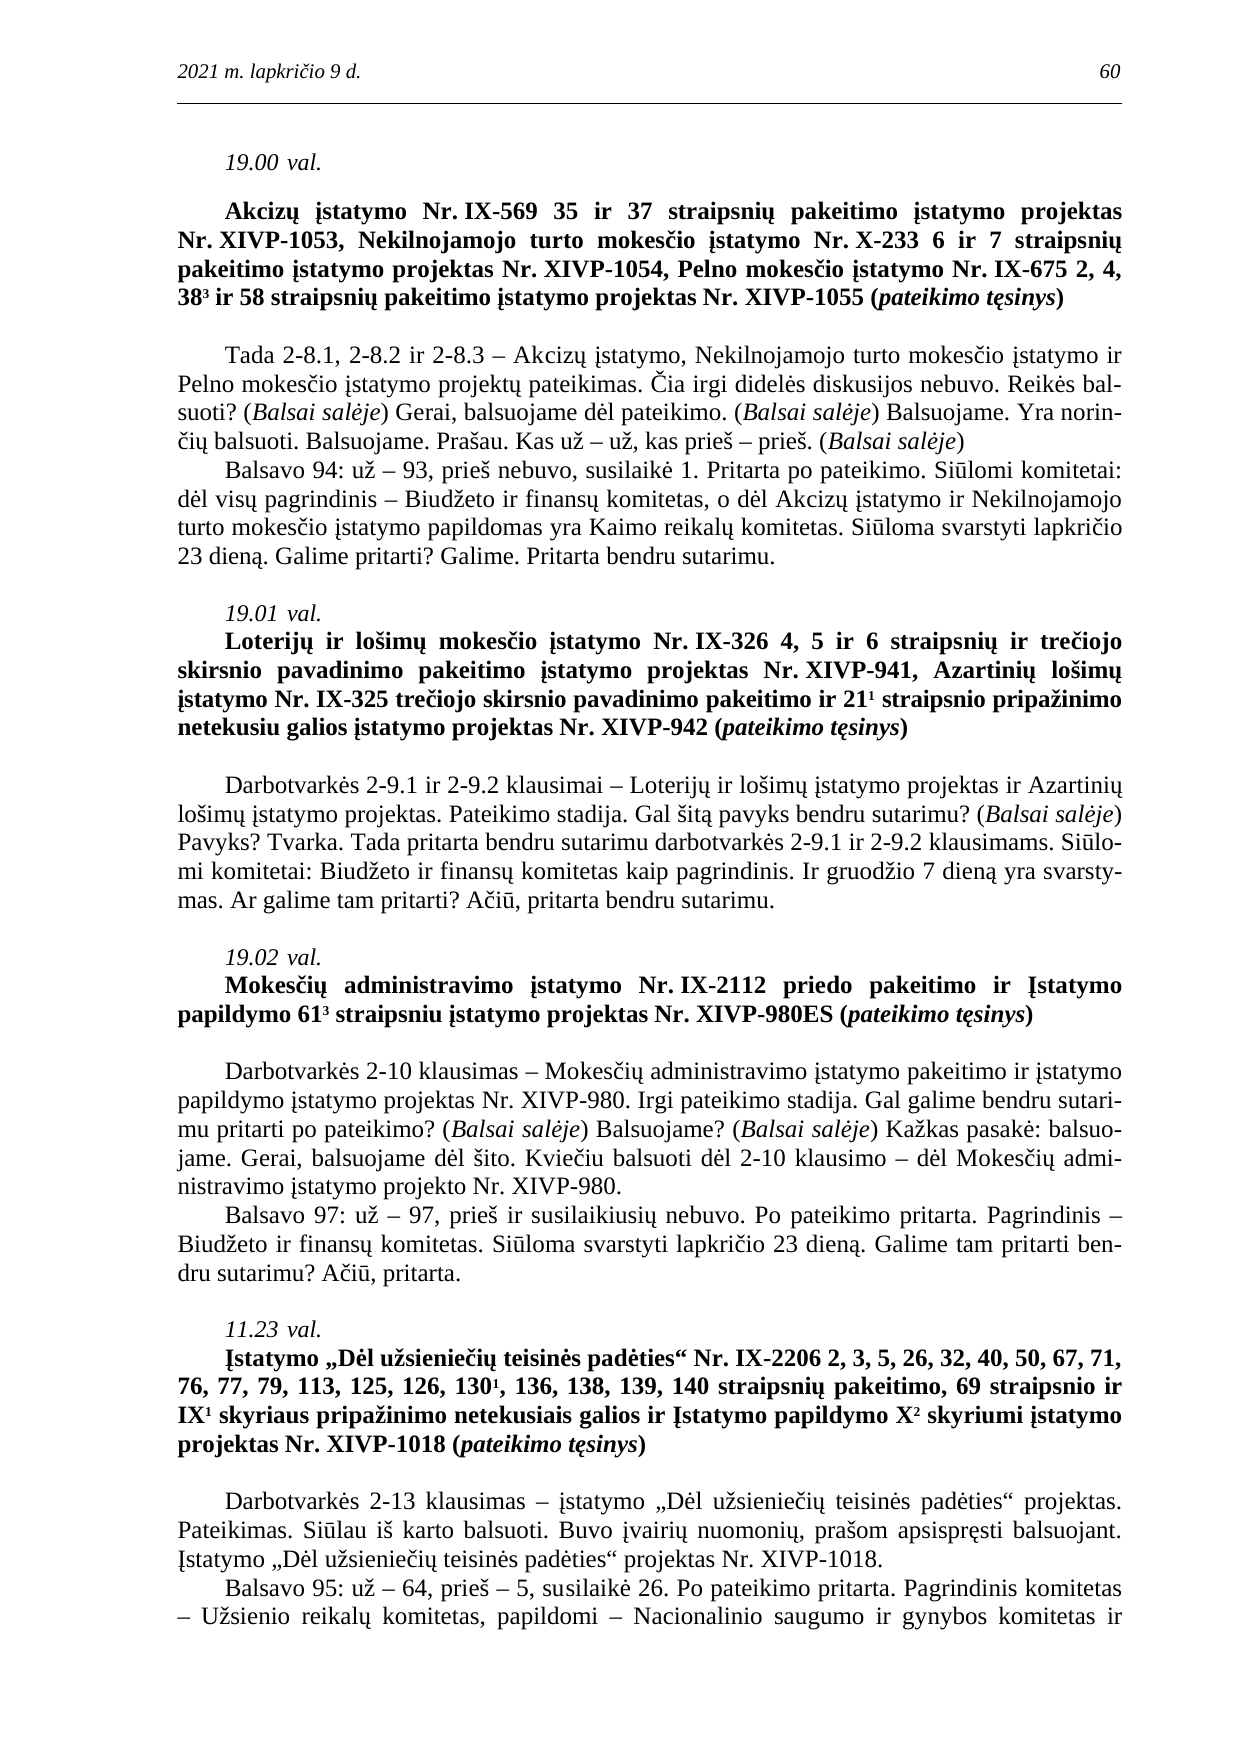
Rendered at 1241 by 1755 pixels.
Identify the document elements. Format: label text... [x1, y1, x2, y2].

text Mo­kes­čių ad­mi­nist­ra­vi­mo įsta­ty­mo Nr. IX-2112 prie­do pa­kei­ti­mo ir Įsta­ty­mo papildy­mo 613 straips­niu įsta­ty­mo pro­jek­tas Nr. XIVP-980ES (pa­tei­ki­mo tę­si­nys) [177, 970, 1122, 1028]
text Ak­ci­zų įsta­ty­mo Nr. IX-569 35 ir 37 straips­nių pa­kei­ti­mo įsta­ty­mo pro­jek­tas Nr. XIVP-1053, Ne­kil­no­ja­mo­jo tur­to mo­kes­čio įsta­ty­mo Nr. X-233 6 ir 7 straips­nių pakei­ti­mo įsta­ty­mo pro­jek­tas Nr. XIVP-1054, Pel­no mo­kes­čio įsta­ty­mo Nr. IX-675 2, 4, 383 ir 58 straips­nių pa­kei­ti­mo įsta­ty­mo pro­jek­tas Nr. XIVP-1055 (pa­tei­ki­mo tę­si­nys) [177, 196, 1122, 311]
text 19.01 val. [224, 599, 1122, 626]
text Dar­bo­tvarkės 2-9.1 ir 2-9.2 klau­si­mai – Lo­te­ri­jų ir lo­ši­mų įsta­ty­mo pro­jek­tas ir Azar­ti­nių lo­ši­mų įsta­ty­mo pro­jek­tas. Pa­tei­ki­mo sta­di­ja. Gal ši­tą pa­vyks ben­dru su­ta­ri­mu? (Bal­sai sa­lė­je) Pa­vyks? Tvar­ka. Ta­da pri­tar­ta ben­dru su­ta­ri­mu dar­bo­tvarkės 2-9.1 ir 2-9.2 klau­si­mams. Siū­lo­mi ko­mi­te­tai: Biu­dže­to ir fi­nan­sų ko­mi­te­tas kaip pa­grin­di­nis. Ir gruo­džio 7 die­ną yra svars­ty­mas. Ar ga­li­me tam pri­tar­ti? Ačiū, pri­tar­ta ben­dru su­ta­ri­mu. [177, 770, 1122, 914]
text 11.23 val. [224, 1315, 1122, 1343]
text Ta­da 2-8.1, 2-8.2 ir 2-8.3 – Ak­ci­zų įsta­ty­mo, Ne­kil­no­ja­mo­jo tur­to mo­kes­čio įsta­ty­mo ir Pel­no mo­kes­čio įsta­ty­mo pro­jek­tų pa­tei­ki­mas. Čia ir­gi di­de­lės dis­ku­si­jos ne­bu­vo. Rei­kės bal­suo­ti? (Bal­sai sa­lė­je) Ge­rai, bal­suo­ja­me dėl pa­tei­ki­mo. (Bal­sai sa­lė­je) Bal­suo­ja­me. Yra no­rin­čių bal­suo­ti. Bal­suo­ja­me. Pra­šau. Kas už – už, kas prieš – prieš. (Bal­sai sa­lė­je) [177, 340, 1122, 455]
text 19.02 val. [224, 942, 1122, 970]
text Lo­te­ri­jų ir lo­ši­mų mo­kes­čio įsta­ty­mo Nr. IX-326 4, 5 ir 6 straips­nių ir tre­čio­jo skirsnio pa­va­di­ni­mo pa­kei­ti­mo įsta­ty­mo pro­jek­tas Nr. XIVP-941, Azar­ti­nių lo­ši­mų įstaty­mo Nr. IX-325 tre­čio­jo skir­snio pa­va­di­ni­mo pa­kei­ti­mo ir 211 straips­nio pri­pa­ži­ni­mo ne­te­ku­siu ga­lios įsta­ty­mo pro­jek­tas Nr. XIVP-942 (pa­tei­ki­mo tę­si­nys) [177, 626, 1122, 741]
text 19.00 val. [224, 148, 1122, 175]
text Dar­bo­tvarkės 2-13 klau­si­mas – įsta­ty­mo „Dėl už­sie­nie­čių tei­si­nės pa­dė­ties“ pro­jek­tas. Pa­tei­ki­mas. Siū­lau iš kar­to bal­suo­ti. Bu­vo įvai­rių nuo­mo­nių, pra­šom ap­si­spręs­ti bal­suojant. Įsta­ty­mo „Dėl už­sie­nie­čių tei­si­nės pa­dė­ties“ pro­jek­tas Nr. XIVP-1018. [177, 1486, 1122, 1573]
text Bal­sa­vo 97: už – 97, prieš ir su­si­lai­kiu­sių ne­bu­vo. Po pa­tei­ki­mo pri­tar­ta. Pa­grin­di­nis – Biu­dže­to ir fi­nan­sų ko­mi­te­tas. Siū­lo­ma svars­ty­ti lap­kri­čio 23 die­ną. Ga­li­me tam pri­tar­ti ben­dru su­ta­ri­mu? Ačiū, pri­tar­ta. [177, 1200, 1122, 1286]
text Dar­bo­tvarkės 2-10 klau­si­mas – Mo­kes­čių ad­mi­nist­ra­vi­mo įsta­ty­mo pa­kei­ti­mo ir įsta­ty­mo pa­pil­dy­mo įsta­ty­mo pro­jek­tas Nr. XIVP-980. Ir­gi pa­tei­ki­mo sta­di­ja. Gal ga­li­me ben­dru su­ta­ri­mu pri­tar­ti po pa­tei­ki­mo? (Bal­sai sa­lė­je) Bal­suo­ja­me? (Bal­sai sa­lė­je) Kaž­kas pa­sa­kė: bal­suo­ja­me. Ge­rai, bal­suo­ja­me dėl ši­to. Kvie­čiu bal­suo­ti dėl 2-10 klau­si­mo – dėl Mo­kes­čių ad­mi­nist­ra­vi­mo įsta­ty­mo pro­jek­to Nr. XIVP-980. [177, 1056, 1122, 1200]
text Įsta­ty­mo „Dėl už­sie­nie­čių tei­si­nės pa­dė­ties“ Nr. IX-2206 2, 3, 5, 26, 32, 40, 50, 67, 71, 76, 77, 79, 113, 125, 126, 1301, 136, 138, 139, 140 straips­nių pa­kei­ti­mo, 69 straips­nio ir IX1 sky­riaus pri­pa­ži­ni­mo ne­te­ku­siais ga­lios ir Įsta­ty­mo pa­pil­dy­mo X2 sky­riu­mi įsta­ty­mo pro­jek­tas Nr. XIVP-1018 (pa­tei­ki­mo tę­si­nys) [177, 1343, 1122, 1458]
text Bal­sa­vo 94: už – 93, prieš ne­bu­vo, su­si­lai­kė 1. Pri­tar­ta po pa­tei­ki­mo. Siū­lo­mi ko­mi­te­tai: dėl vi­sų pa­grin­di­nis – Biu­dže­to ir fi­nan­sų ko­mi­te­tas, o dėl Ak­ci­zų įsta­ty­mo ir Ne­kil­no­ja­mo­jo tur­to mo­kes­čio įsta­ty­mo pa­pil­do­mas yra Kai­mo rei­ka­lų ko­mi­te­tas. Siū­lo­ma svars­ty­ti lap­kri­čio 23 die­ną. Ga­li­me pri­tar­ti? Ga­li­me. Pri­tar­ta ben­dru su­ta­ri­mu. [177, 455, 1122, 570]
text Bal­sa­vo 95: už – 64, prieš – 5, su­si­lai­kė 26. Po pa­tei­ki­mo pri­tar­ta. Pa­grin­di­nis ko­mi­te­tas – Už­sie­nio rei­ka­lų ko­mi­te­tas, pa­pil­do­mi – Na­cio­na­li­nio sau­gu­mo ir gy­ny­bos ko­mi­te­tas ir [177, 1573, 1122, 1630]
